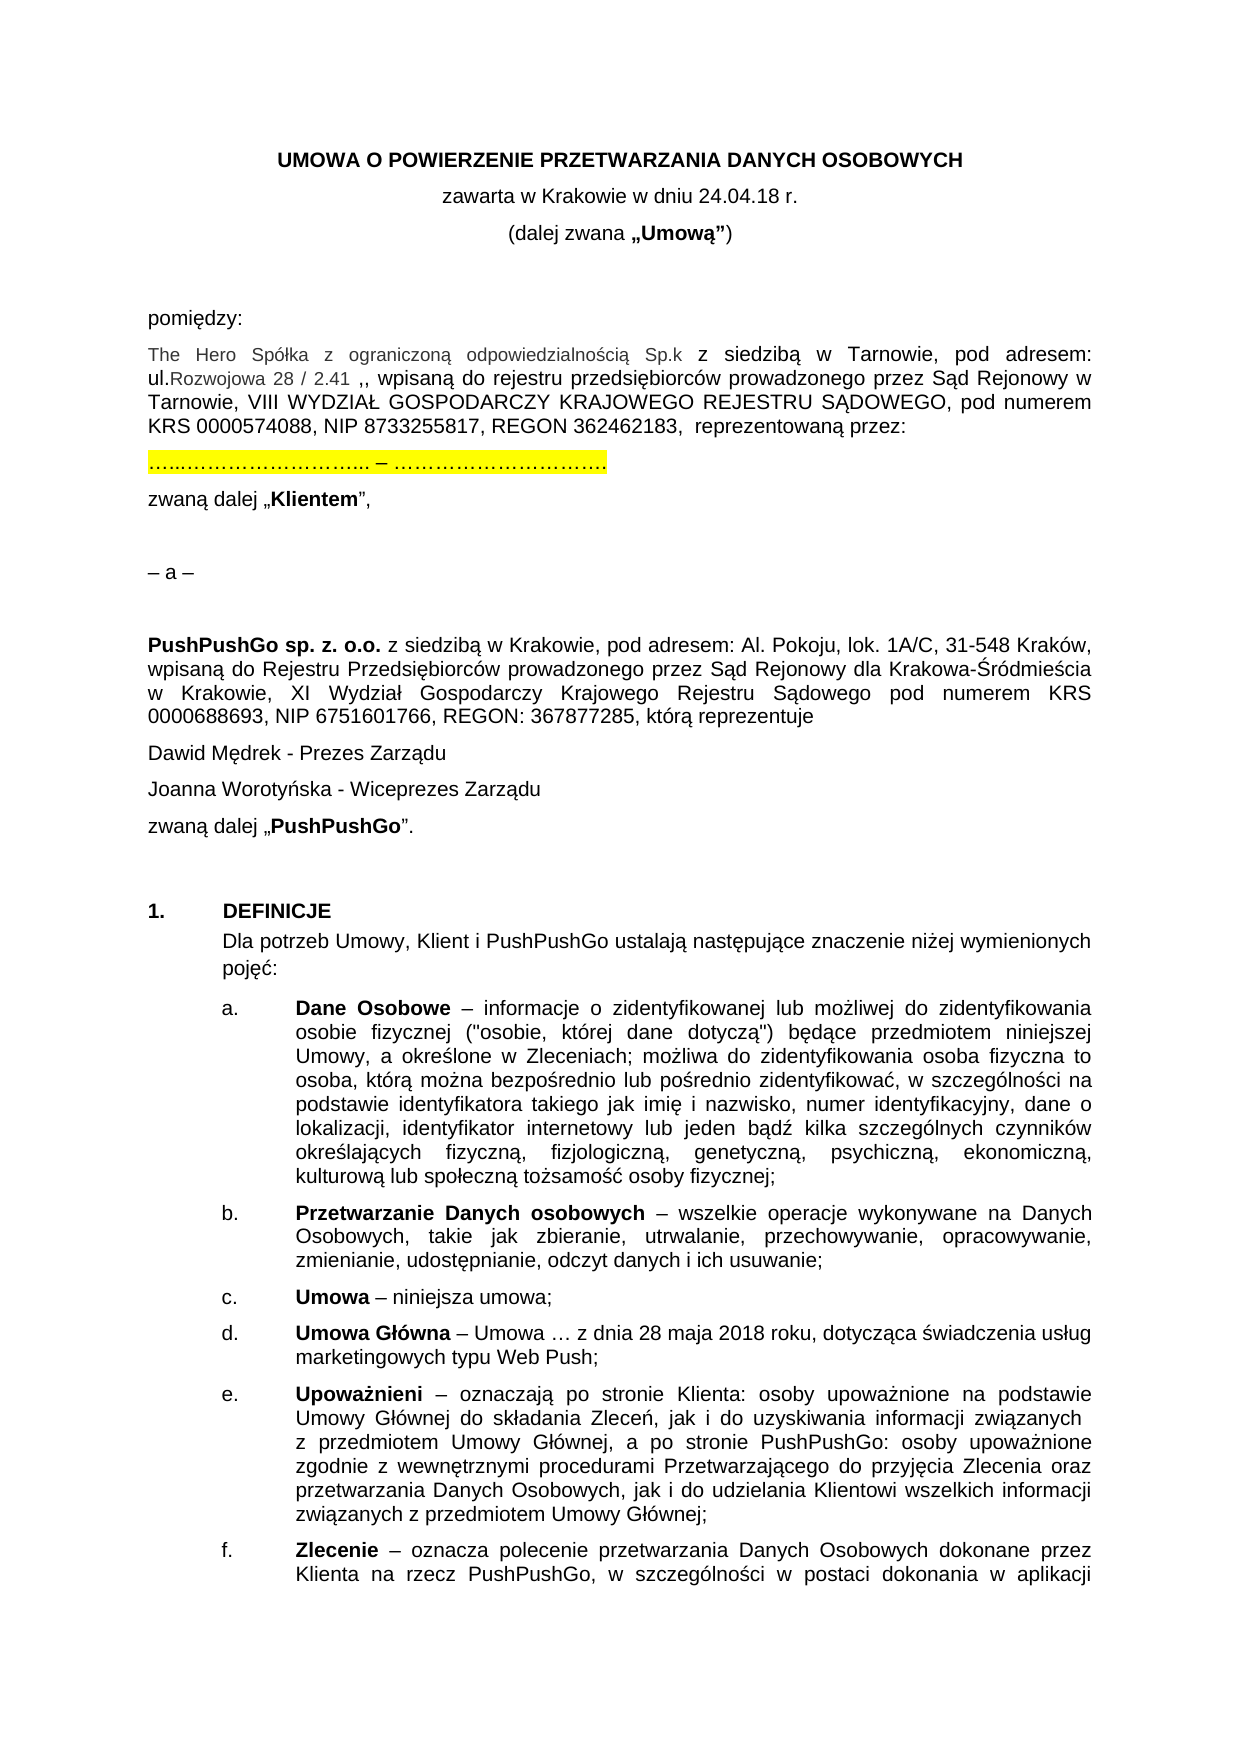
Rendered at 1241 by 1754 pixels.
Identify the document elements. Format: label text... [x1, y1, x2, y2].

text …...……………………... – …………………………. [148, 450, 1093, 474]
text Joanna Worotyńska - Wiceprezes Zarządu [148, 777, 1093, 801]
text Dawid Mędrek - Prezes Zarządu [148, 741, 1093, 765]
text zwaną dalej „Klientem”, [148, 487, 1093, 511]
text – a – [148, 559, 1093, 583]
text pomiędzy: [148, 305, 1093, 329]
text UMOWA O POWIERZENIE PRZETWARZANIA DANYCH OSOBOWYCH [148, 148, 1093, 172]
text zwaną dalej „PushPushGo”. [148, 814, 1093, 838]
text PushPushGo sp. z. o.o. z siedzibą w Krakowie, pod adresem: Al. Pokoju, lok. 1A/C, 31-548 Kraków, wpisaną do Rejestru Przedsiębiorców prowadzonego przez Sąd Rejonowy dla Krakowa-Śródmieścia w Krakowie, XI Wydział Gospodarczy Krajowego Rejestru Sądowego pod numerem KRS 0000688693, NIP 6751601766, REGON: 367877285, którą reprezentuje [148, 632, 1093, 728]
text (dalej zwana „Umową”) [148, 221, 1093, 244]
list DEFINICJE [148, 898, 1093, 922]
list Upoważnieni – oznaczają po stronie Klienta: osoby upoważnione na podstawie Umowy Głównej do składania Zleceń, jak i do uzyskiwania informacji związanych z przedmiotem Umowy Głównej, a po stronie PushPushGo: osoby upoważnione zgodnie z wewnętrznymi procedurami Przetwarzającego do przyjęcia Zlecenia oraz przetwarzania Danych Osobowych, jak i do udzielania Klientowi wszelkich informacji związanych z przedmiotem Umowy Głównej; [221, 1382, 1093, 1525]
text zawarta w Krakowie w dniu 24.04.18 r. [148, 184, 1093, 208]
text The Hero Spółka z ograniczoną odpowiedzialnością Sp.k z siedzibą w Tarnowie, pod adresem: ul.Rozwojowa 28 / 2.41 ,, wpisaną do rejestru przedsiębiorców prowadzonego przez Sąd Rejonowy w Tarnowie, VIII WYDZIAŁ GOSPODARCZY KRAJOWEGO REJESTRU SĄDOWEGO, pod numerem KRS 0000574088, NIP 8733255817, REGON 362462183, reprezentowaną przez: [148, 342, 1093, 438]
list Przetwarzanie Danych osobowych – wszelkie operacje wykonywane na Danych Osobowych, takie jak zbieranie, utrwalanie, przechowywanie, opracowywanie, zmienianie, udostępnianie, odczyt danych i ich usuwanie; [221, 1200, 1093, 1272]
list Zlecenie – oznacza polecenie przetwarzania Danych Osobowych dokonane przez Klienta na rzecz PushPushGo, w szczególności w postaci dokonania w aplikacji [221, 1538, 1093, 1586]
list Dane Osobowe – informacje o zidentyfikowanej lub możliwej do zidentyfikowania osobie fizycznej ("osobie, której dane dotyczą") będące przedmiotem niniejszej Umowy, a określone w Zleceniach; możliwa do zidentyfikowania osoba fizyczna to osoba, którą można bezpośrednio lub pośrednio zidentyfikować, w szczególności na podstawie identyfikatora takiego jak imię i nazwisko, numer identyfikacyjny, dane o lokalizacji, identyfikator internetowy lub jeden bądź kilka szczególnych czynników określających fizyczną, fizjologiczną, genetyczną, psychiczną, ekonomiczną, kulturową lub społeczną tożsamość osoby fizycznej; [221, 996, 1093, 1188]
list Umowa – niniejsza umowa; [221, 1285, 1093, 1309]
text Dla potrzeb Umowy, Klient i PushPushGo ustalają następujące znaczenie niżej wymienionych pojęć: [222, 929, 1093, 980]
list Umowa Główna – Umowa … z dnia 28 maja 2018 roku, dotycząca świadczenia usług marketingowych typu Web Push; [221, 1321, 1093, 1369]
